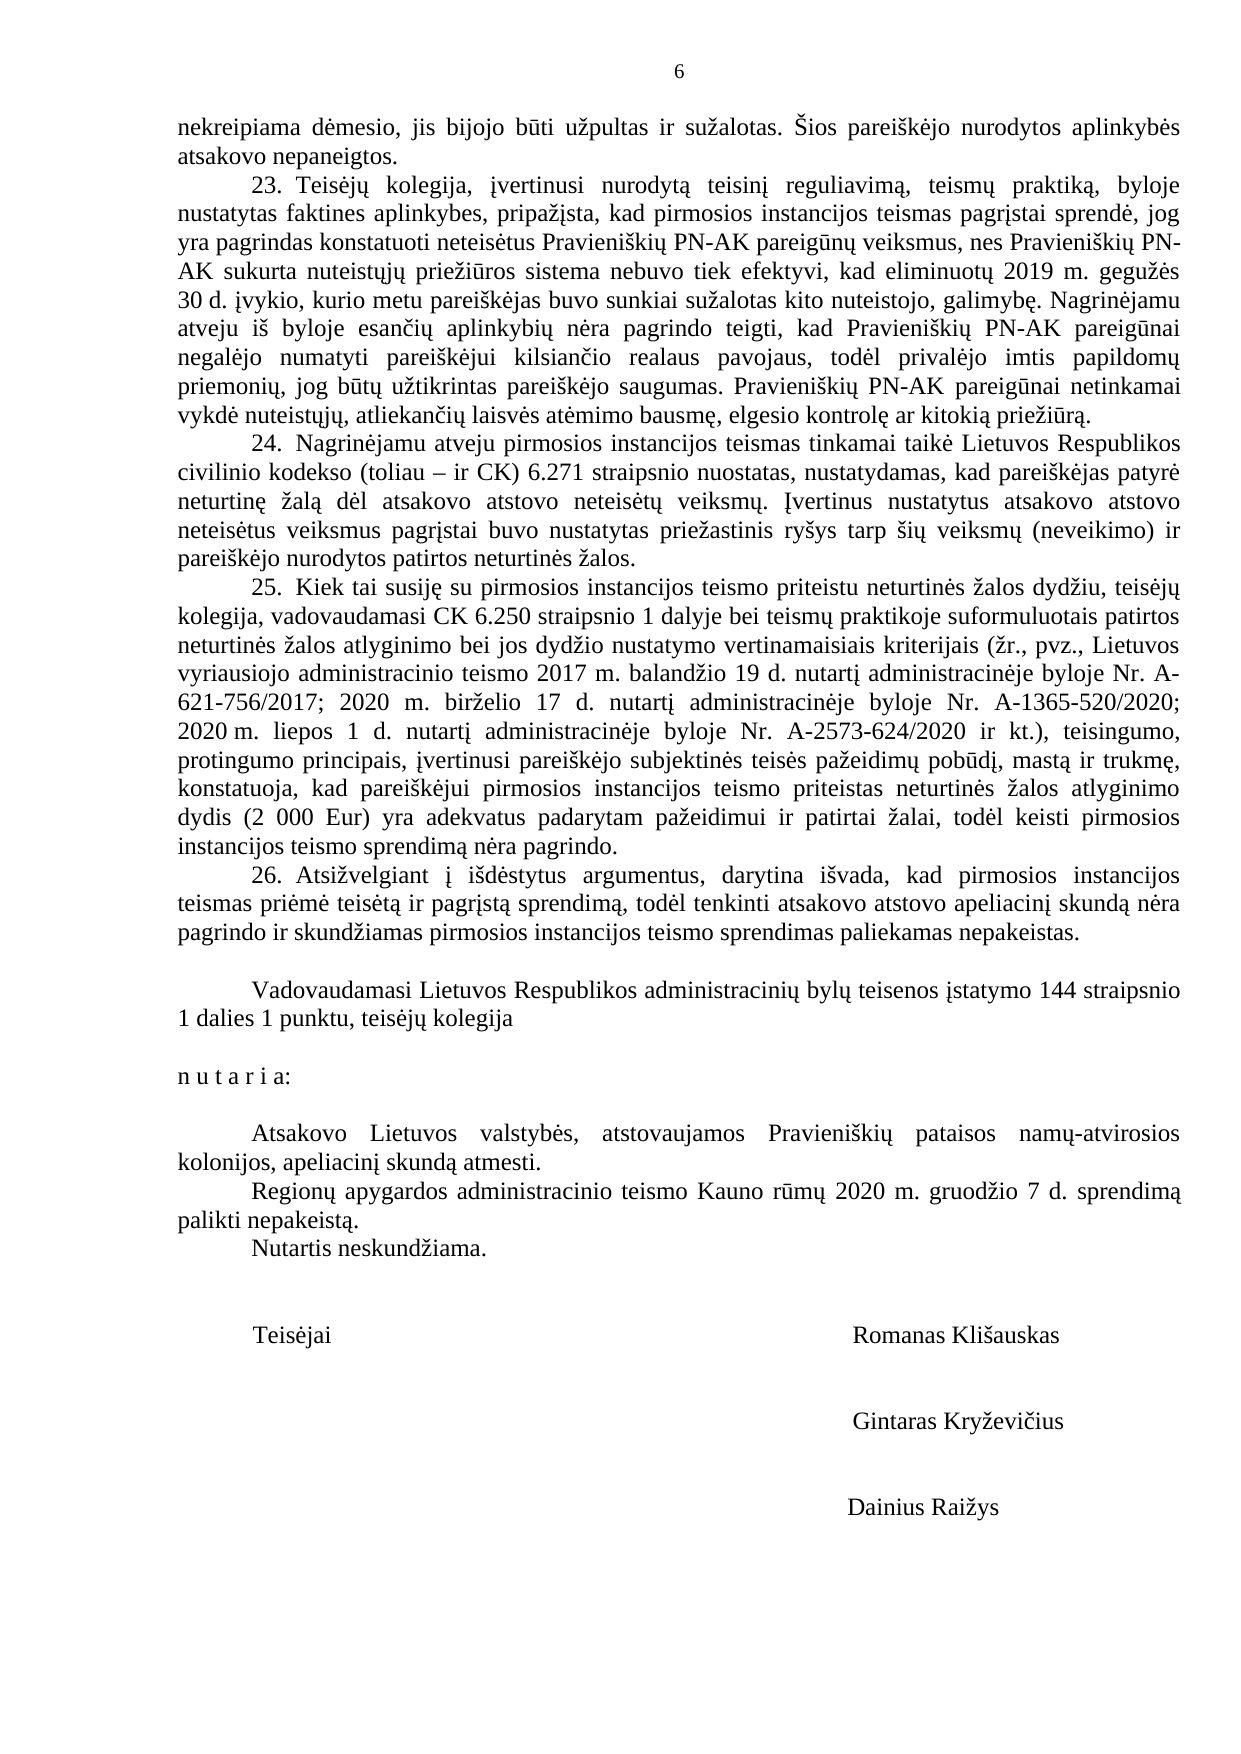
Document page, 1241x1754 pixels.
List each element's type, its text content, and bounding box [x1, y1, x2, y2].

text 24. Nagrinėjamu atveju pirmosios instancijos teismas tinkamai taikė Lietuvos Respublikos civilinio kodekso (toliau – ir CK) 6.271 straipsnio nuostatas, nustatydamas, kad pareiškėjas patyrė neturtinę žalą dėl atsakovo atstovo neteisėtų veiksmų. Įvertinus nustatytus atsakovo atstovo neteisėtus veiksmus pagrįstai buvo nustatytas priežastinis ryšys tarp šių veiksmų (neveikimo) ir pareiškėjo nurodytos patirtos neturtinės žalos. [177, 428, 1181, 572]
text 23. Teisėjų kolegija, įvertinusi nurodytą teisinį reguliavimą, teismų praktiką, byloje nustatytas faktines aplinkybes, pripažįsta, kad pirmosios instancijos teismas pagrįstai sprendė, jog yra pagrindas konstatuoti neteisėtus Pravieniškių PN-AK pareigūnų veiksmus, nes Pravieniškių PN-AK sukurta nuteistųjų priežiūros sistema nebuvo tiek efektyvi, kad eliminuotų 2019 m. gegužės 30 d. įvykio, kurio metu pareiškėjas buvo sunkiai sužalotas kito nuteistojo, galimybę. Nagrinėjamu atveju iš byloje esančių aplinkybių nėra pagrindo teigti, kad Pravieniškių PN-AK pareigūnai negalėjo numatyti pareiškėjui kilsiančio realaus pavojaus, todėl privalėjo imtis papildomų priemonių, jog būtų užtikrintas pareiškėjo saugumas. Pravieniškių PN-AK pareigūnai netinkamai vykdė nuteistųjų, atliekančių laisvės atėmimo bausmę, elgesio kontrolę ar kitokią priežiūrą. [177, 170, 1181, 428]
text 25. Kiek tai susiję su pirmosios instancijos teismo priteistu neturtinės žalos dydžiu, teisėjų kolegija, vadovaudamasi CK 6.250 straipsnio 1 dalyje bei teismų praktikoje suformuluotais patirtos neturtinės žalos atlyginimo bei jos dydžio nustatymo vertinamaisiais kriterijais (žr., pvz., Lietuvos vyriausiojo administracinio teismo 2017 m. balandžio 19 d. nutartį administracinėje byloje Nr. A-621-756/2017; 2020 m. birželio 17 d. nutartį administracinėje byloje Nr. A-1365-520/2020; 2020 m. liepos 1 d. nutartį administracinėje byloje Nr. A-2573-624/2020 ir kt.), teisingumo, protingumo principais, įvertinusi pareiškėjo subjektinės teisės pažeidimų pobūdį, mastą ir trukmę, konstatuoja, kad pareiškėjui pirmosios instancijos teismo priteistas neturtinės žalos atlyginimo dydis (2 000 Eur) yra adekvatus padarytam pažeidimui ir patirtai žalai, todėl keisti pirmosios instancijos teismo sprendimą nėra pagrindo. [177, 572, 1181, 860]
text nekreipiama dėmesio, jis bijojo būti užpultas ir sužalotas. Šios pareiškėjo nurodytos aplinkybės atsakovo nepaneigtos. [177, 112, 1181, 170]
text n u t a r i a: [177, 1061, 1181, 1090]
text Nutartis neskundžiama. [177, 1233, 1181, 1262]
text Regionų apygardos administracinio teismo Kauno rūmų 2020 m. gruodžio 7 d. sprendimą palikti nepakeistą. [177, 1176, 1181, 1233]
text Gintaras Kryževičius [717, 1406, 1181, 1435]
text Vadovaudamasi Lietuvos Respublikos administracinių bylų teisenos įstatymo 144 straipsnio 1 dalies 1 punktu, teisėjų kolegija [177, 975, 1181, 1032]
text Teisėjai Romanas Klišauskas [177, 1320, 1181, 1348]
text Atsakovo Lietuvos valstybės, atstovaujamos Pravieniškių pataisos namų-atvirosios kolonijos, apeliacinį skundą atmesti. [177, 1118, 1181, 1176]
text 26. Atsižvelgiant į išdėstytus argumentus, darytina išvada, kad pirmosios instancijos teismas priėmė teisėtą ir pagrįstą sprendimą, todėl tenkinti atsakovo atstovo apeliacinį skundą nėra pagrindo ir skundžiamas pirmosios instancijos teismo sprendimas paliekamas nepakeistas. [177, 860, 1181, 946]
text Dainius Raižys [177, 1492, 1181, 1521]
